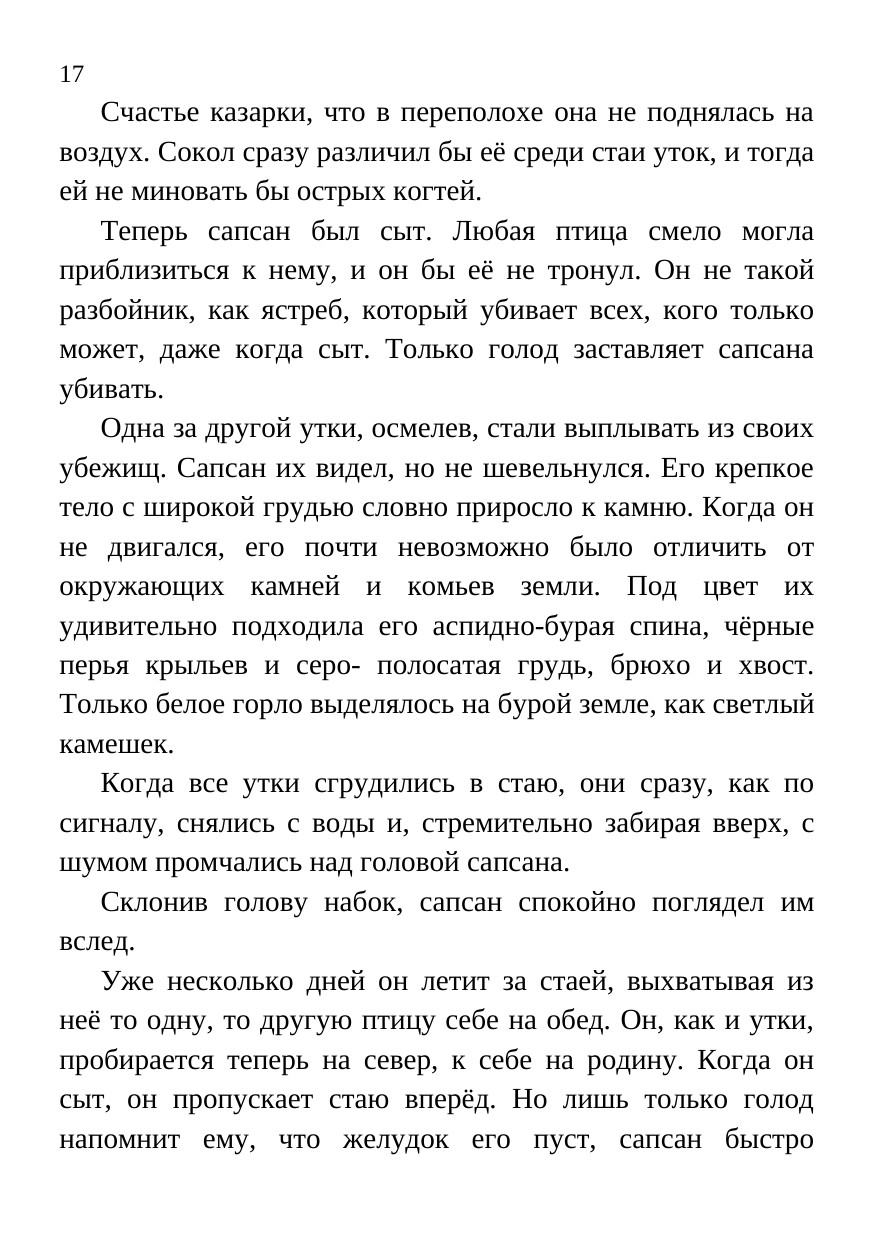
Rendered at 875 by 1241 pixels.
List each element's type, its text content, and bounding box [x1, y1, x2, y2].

text Теперь сапсан был сыт. Любая птица смело могла приблизиться к нему, и он бы её не тронул. Он не такой разбойник, как ястреб, который убивает всех, кого только может, даже когда сыт. Только голод заставляет сапсана убивать. [59, 213, 815, 404]
text Когда все утки сгрудились в стаю, они сразу, как по сигналу, снялись с воды и, стремительно забирая вверх, с шумом промчались над головой сапсана. [59, 766, 815, 878]
text Склонив голову набок, сапсан спокойно поглядел им вслед. [59, 884, 815, 957]
text Одна за другой утки, осмелев, стали выплывать из своих убежищ. Сапсан их видел, но не шевельнулся. Его крепкое тело с широкой грудью словно приросло к камню. Когда он не двигался, его почти невозможно было отличить от окружающих камней и комьев земли. Под цвет их удивительно подходила его аспидно-бурая спина, чёрные перья крыльев и серо- полосатая грудь, брюхо и хвост. Только белое горло выделялось на бурой земле, как светлый камешек. [59, 410, 815, 760]
text Уже несколько дней он летит за стаей, выхватывая из неё то одну, то другую птицу себе на обед. Он, как и утки, пробирается теперь на север, к себе на родину. Когда он сыт, он пропускает стаю вперёд. Но лишь только голод напомнит ему, что желудок его пуст, сапсан быстро [59, 963, 815, 1154]
text Счастье казарки, что в переполохе она не поднялась на воздух. Сокол сразу различил бы её среди стаи уток, и тогда ей не миновать бы острых когтей. [59, 94, 815, 207]
